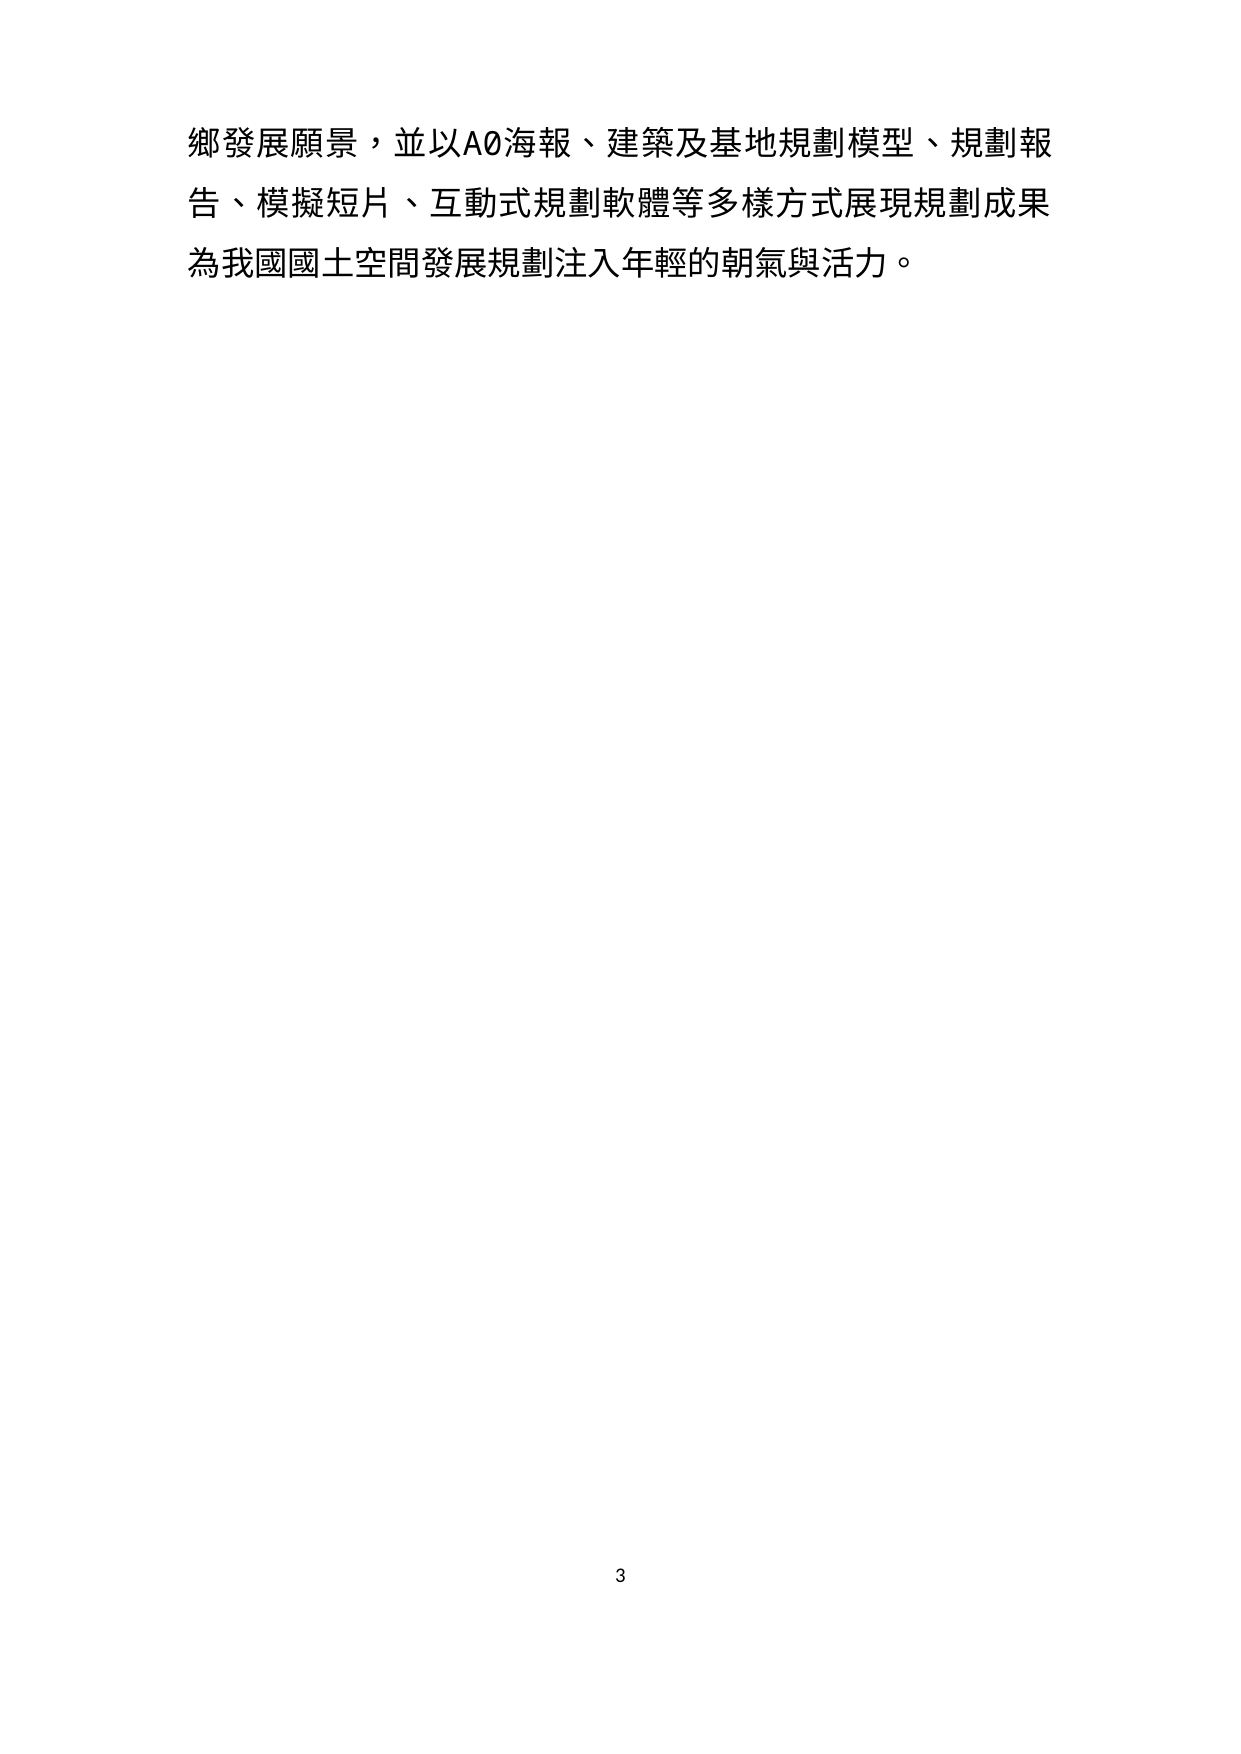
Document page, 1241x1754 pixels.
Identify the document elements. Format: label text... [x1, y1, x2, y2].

text 經過7校9系師生們從今年2月到6月一整個學期的創意發想，描繪出我國城鄉環境未來2050年的發展景象，並在本次為期3日的跨校規劃成果聯展，從「未來城鄉與社會創新」、「未來再生能資源永續利用」、「氣候變遷與基地規劃」、「智慧科技與城鄉發展」等4個面向提出一百多件提案，例如：因應未來海平面上升趨勢所提出的海上浮動城市構想及耐洪城市決策支援平台、因應能資源短缺趨勢所提出的循環經濟城鄉發展規劃、因應高齡少子化趨勢所提出的高齡友善智慧運輸願景，以及因應整體環境變遷趨勢所提出的綜合性城鄉空間發展規劃等不同面向的未來城鄉發展願景，並以A0海報、建築及基地規劃模型、規劃報告、模擬短片、互動式規劃軟體等多樣方式展現規劃成果，為我國國土空間發展規劃注入年輕的朝氣與活力。 [187, 107, 1053, 288]
